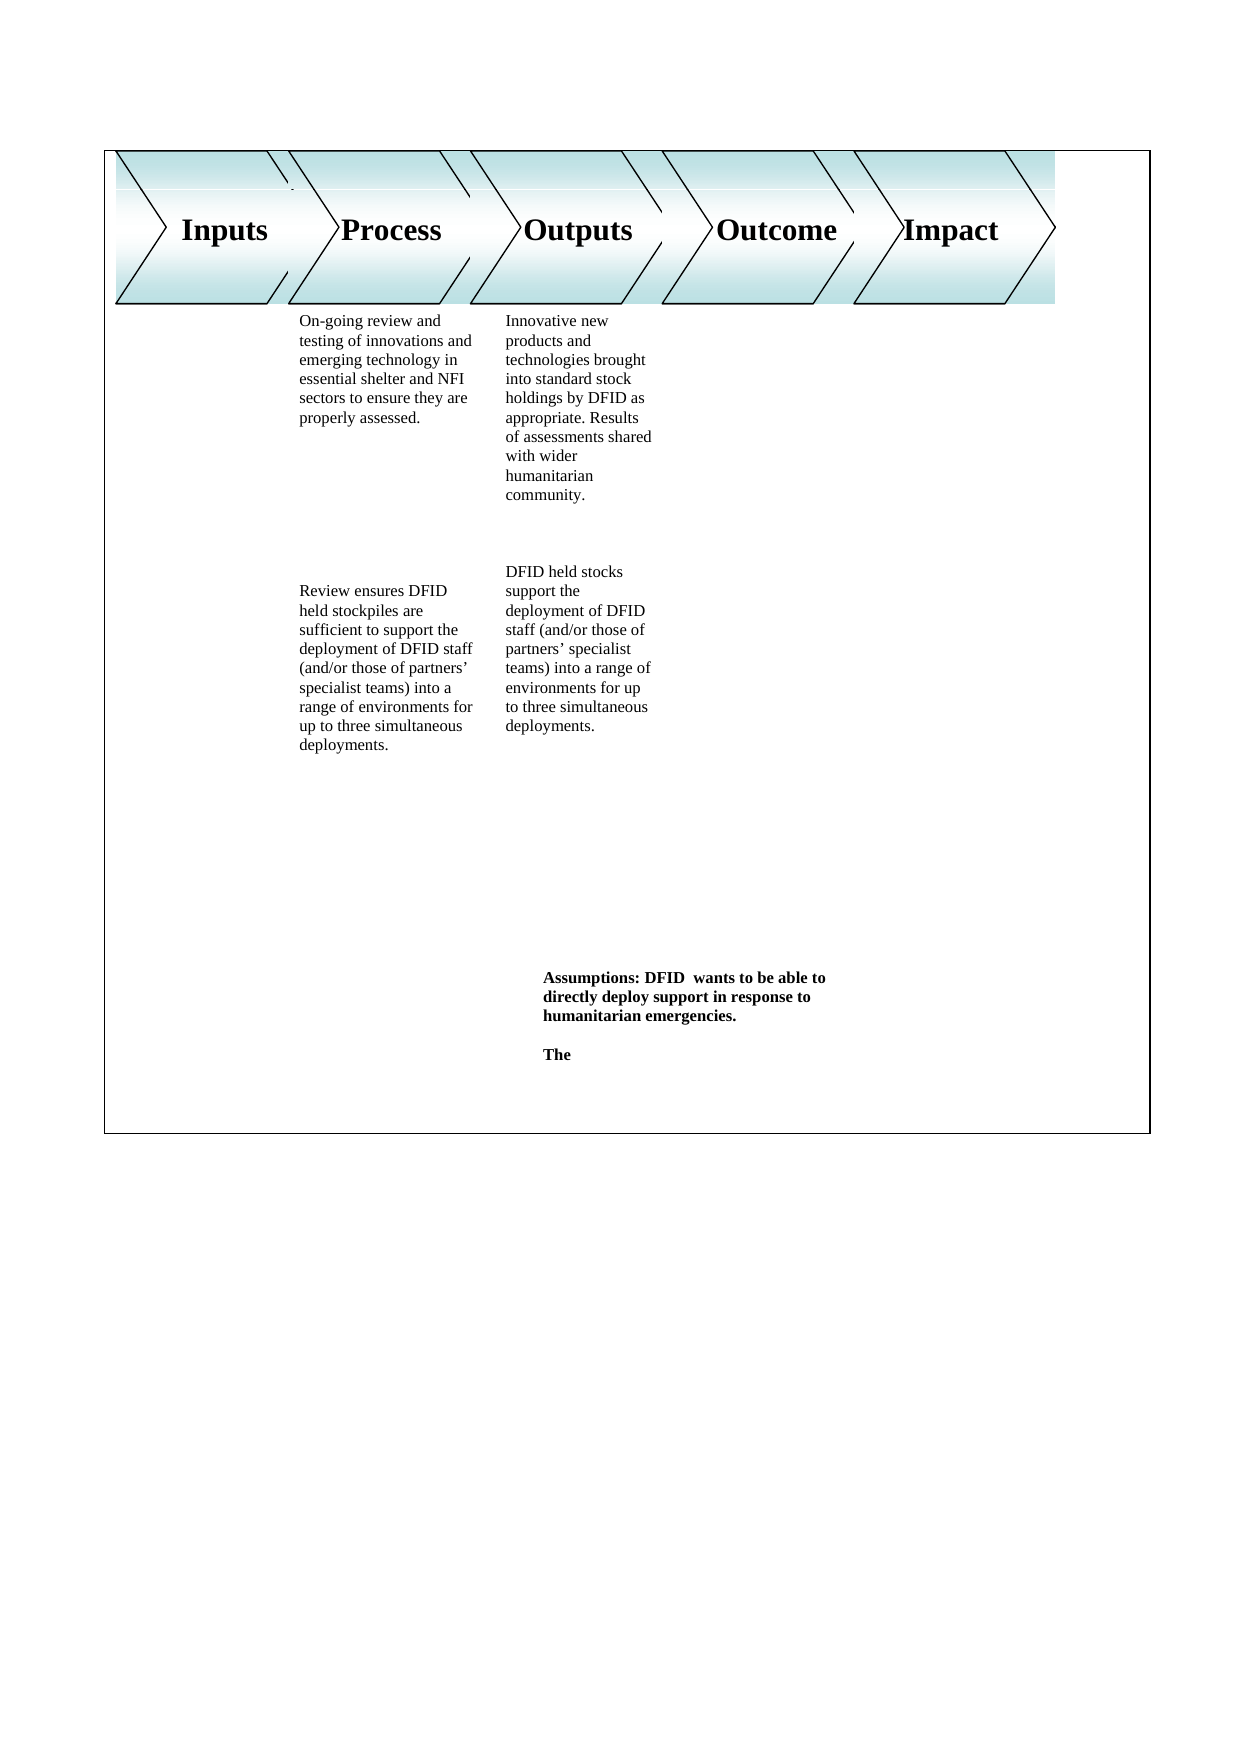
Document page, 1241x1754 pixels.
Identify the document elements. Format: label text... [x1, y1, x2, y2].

table_cell B. Impact and Outcome that we expect to achieve The expected outcomes from this investment are that; UK stockpiles (quality, content, volume) are sufficient to enable us to provide direct, bilateral ‘in-kind’ support to meet the basic shelter and emergency survival needs (excluding food) for affected communities across a wider range of humanitarian crises. UK stockpiles (quality, content, volume) are sufficient to support the simultaneous deployment of DFID staff (and/or those of partners’ specialist teams) into a range of emergency environments, including insecure/conflict affected environments, for up to three simultaneous deployments. The deployment platform should include the full range of essential equipment, including but not limited to; shelter and personal kit; communications and office equipment; vehicles and other field requirements and will require on-going maintenance support. Where the UK wants assured provision for NFIs/complex equipment/difficult to obtain materials that would not be appropriate to hold in the UK stockpiles (e.g. due to short expiry date, rapid innovation in the sector, high value, high maintenance costs etc) agreements will be put in place to enable rapid access to materials on this list (eg through mechanisms including Vendor Managed Inventory; production agreements; partnerships with manufacturers and suppliers of key NFIs etc). Agreements established as part of this process will be reflected by the inclusion of the suppliers of such specialist equipment/materials on the Rapid Response Facility (RRF) which provides the umbrella framework for our immediate response toolkit. Innovations and emerging technology in essential humanitarian equipment and materials are properly assessed and, where appropriate, brought into standard stock holdings. The findings of the review and testing process are routinely made available to inform best practice in the wider humanitarian community. UK stockpiles are located appropriately to maximise the UK Government’s capability to respond effectively on a global basis and are linked with global logistics/transport providers (including the DFID air service provider) operations to ensure a seamless supply/deployment process. Existing international systems (eg OCHA Central Register and Global Mapping of Emergency Stockpiles System) for stockpile monitoring, reporting, inventory management, quality control etc have been reviewed and assessed. Subject to the outcomes of this review, and where appropriate, support will be provided to help develop and improve these systems, and will help inform where the UK might cover critical gaps or change its stock profile to minimise duplication. Subject to the outcome of a review of existing international standards used for key NFIs and the systems used to (i) disseminate details of such standards and (ii) ensure/monitor compliance we will consider what, if any, further work is needed to drive improvements in their observance and, working with other key stakeholders, how this might be delivered. Theory of Change [105, 151, 1149, 1133]
